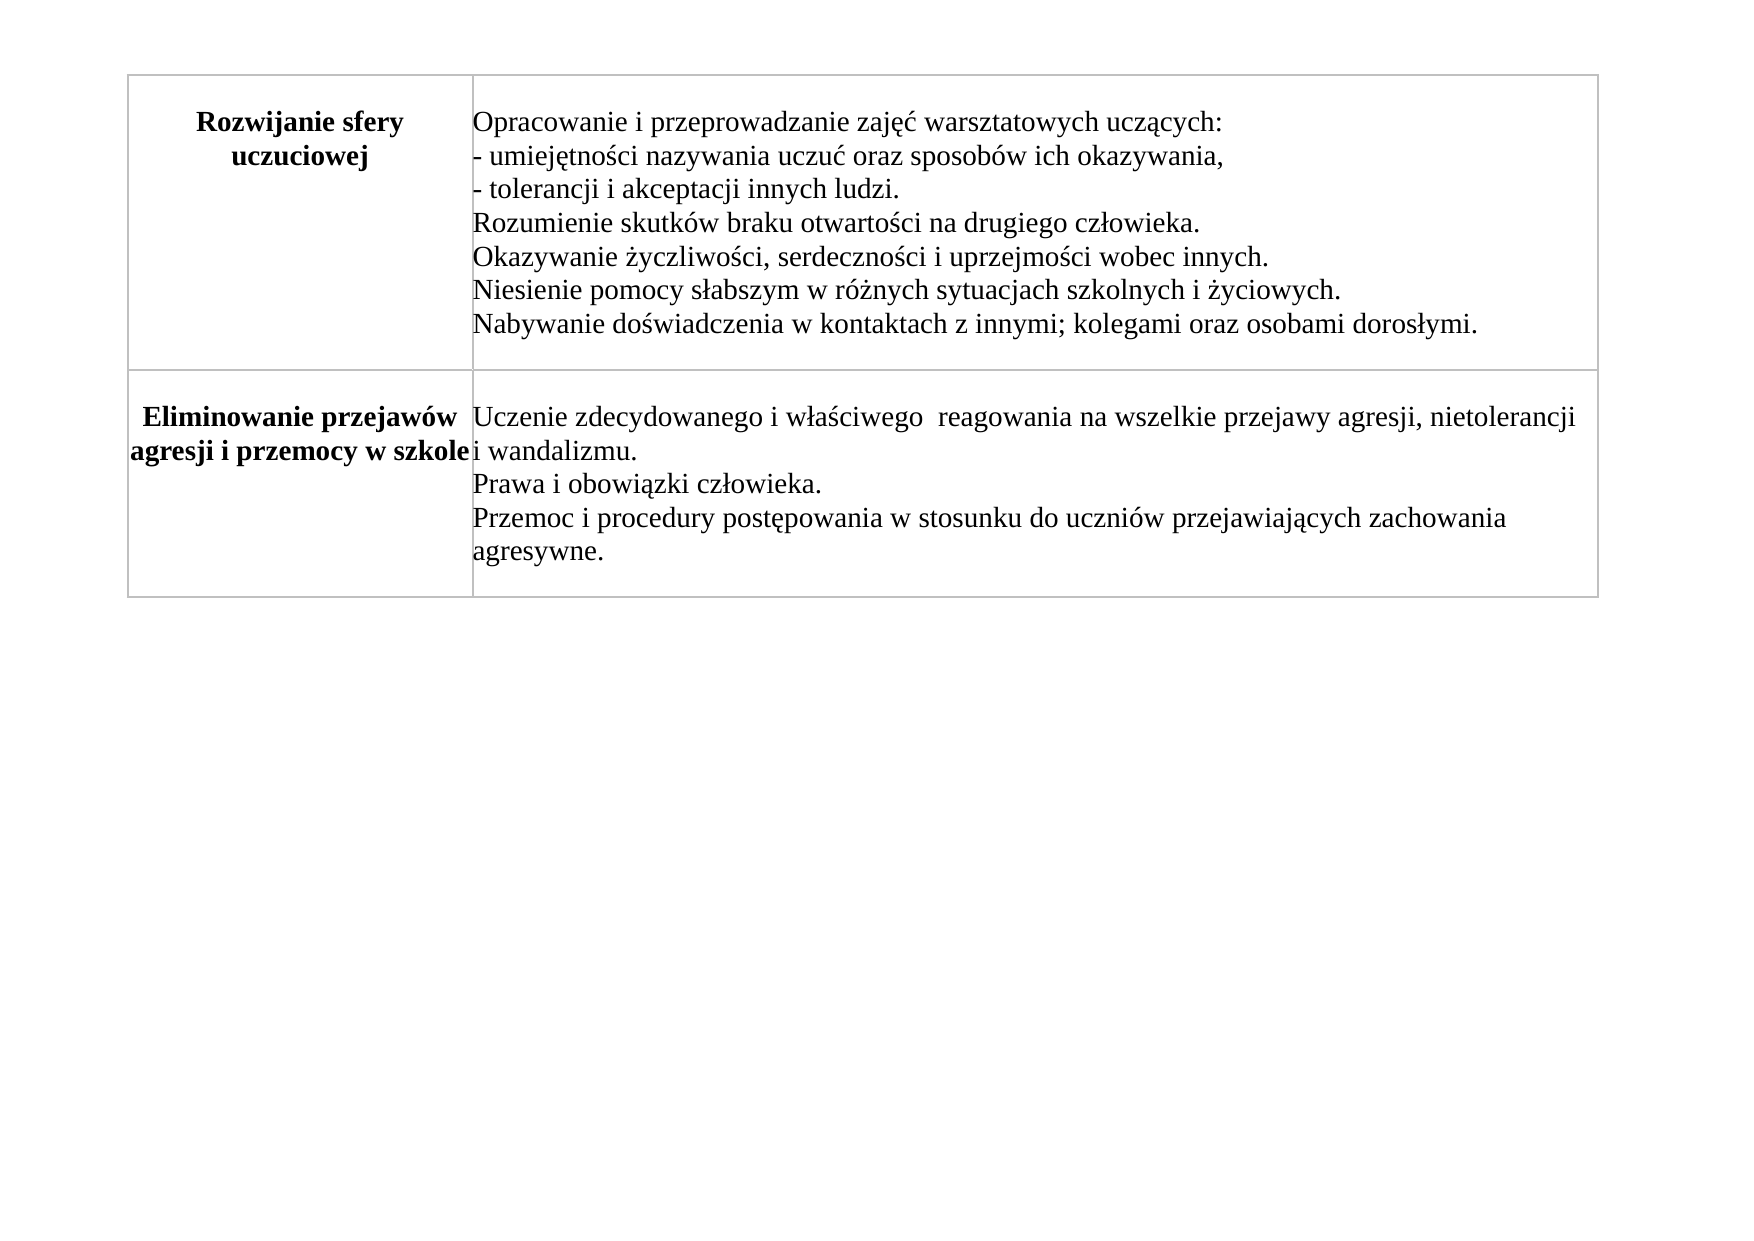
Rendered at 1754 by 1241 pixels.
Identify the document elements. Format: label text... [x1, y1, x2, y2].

table_cell Rozwijanie sfery uczuciowej [129, 76, 472, 368]
table_cell Eliminowanie przejawów agresji i przemocy w szkole [129, 371, 472, 596]
table_cell Uczenie zdecydowanego i właściwego reagowania na wszelkie przejawy agresji, nietolerancji i wandalizmu. Prawa i obowiązki człowieka. Przemoc i procedury postępowania w stosunku do uczniów przejawiających zachowania agresywne. [474, 371, 1597, 596]
table_cell Opracowanie i przeprowadzanie zajęć warsztatowych uczących: - umiejętności nazywania uczuć oraz sposobów ich okazywania, - tolerancji i akceptacji innych ludzi. Rozumienie skutków braku otwartości na drugiego człowieka. Okazywanie życzliwości, serdeczności i uprzejmości wobec innych. Niesienie pomocy słabszym w różnych sytuacjach szkolnych i życiowych. Nabywanie doświadczenia w kontaktach z innymi; kolegami oraz osobami dorosłymi. [474, 76, 1597, 368]
